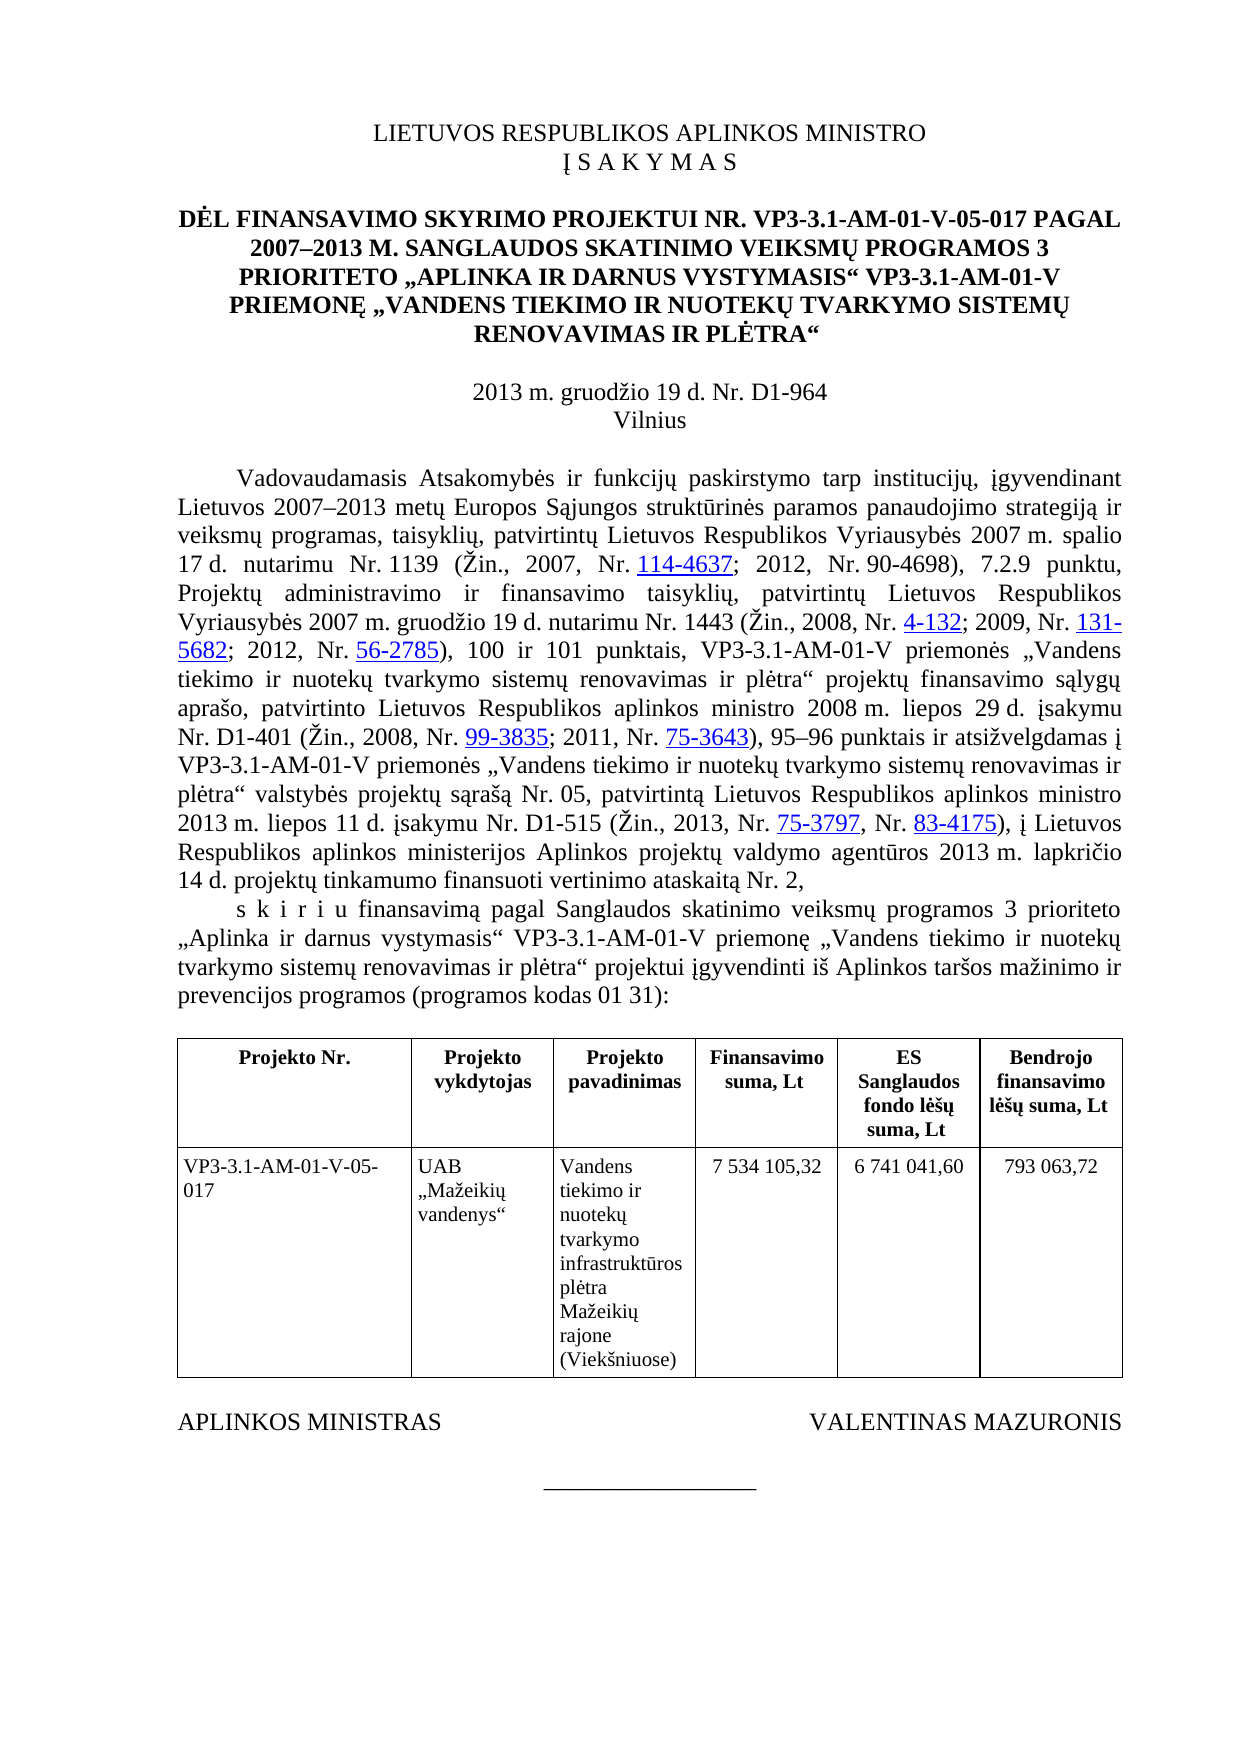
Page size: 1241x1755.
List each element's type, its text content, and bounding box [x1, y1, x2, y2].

text DĖL FINANSAVIMO SKYRIMO PROJEKTUI NR. VP3-3.1-AM-01-V-05-017 PAGAL 2007–2013 M. SANGLAUDOS SKATINIMO VEIKSMŲ PROGRAMOS 3 PRIORITETO „APLINKA IR DARNUS VYSTYMASIS“ VP3-3.1-AM-01-V PRIEMONĘ „VANDENS TIEKIMO IR NUOTEKŲ TVARKYMO SISTEMŲ RENOVAVIMAS IR PLĖTRA“ [177, 204, 1122, 348]
table_header Finansavimo suma, Lt [696, 1039, 837, 1147]
table_cell 7 534 105,32 [696, 1148, 837, 1377]
table_header Projekto vykdytojas [412, 1039, 553, 1147]
table_header Projekto Nr. [178, 1039, 411, 1147]
table_cell 6 741 041,60 [838, 1148, 979, 1377]
text LIETUVOS RESPUBLIKOS APLINKOS MINISTRO [177, 118, 1122, 147]
table_cell VP3-3.1-AM-01-V-05-017 [178, 1148, 411, 1377]
table_cell Vandens tiekimo ir nuotekų tvarkymo infrastruktūros plėtra Mažeikių rajone (Viekšniuose) [554, 1148, 695, 1377]
table_header Bendrojo finansavimo lėšų suma, Lt [981, 1039, 1122, 1147]
table_cell UAB „Mažeikių vandenys“ [412, 1148, 553, 1377]
text _________________ [177, 1464, 1122, 1493]
text Į S A K Y M A S [177, 147, 1122, 176]
text s k i r i u finansavimą pagal Sanglaudos skatinimo veiksmų programos 3 prioriteto „Aplinka ir darnus vystymasis“ VP3-3.1-AM-01-V priemonę „Vandens tiekimo ir nuotekų tvarkymo sistemų renovavimas ir plėtra“ projektui įgyvendinti iš Aplinkos taršos mažinimo ir prevencijos programos (programos kodas 01 31): [177, 894, 1122, 1009]
text Vilnius [177, 406, 1122, 434]
table_header Projekto pavadinimas [554, 1039, 695, 1147]
text Aplinkos ministras Valentinas Mazuronis [177, 1407, 1122, 1435]
table_cell 793 063,72 [981, 1148, 1122, 1377]
text 2013 m. gruodžio 19 d. Nr. D1-964 [177, 377, 1122, 406]
table_header ES Sanglaudos fondo lėšų suma, Lt [838, 1039, 979, 1147]
text Vadovaudamasis Atsakomybės ir funkcijų paskirstymo tarp institucijų, įgyvendinant Lietuvos 2007–2013 metų Europos Sąjungos struktūrinės paramos panaudojimo strategiją ir veiksmų programas, taisyklių, patvirtintų Lietuvos Respublikos Vyriausybės 2007 m. spalio 17 d. nutarimu Nr. 1139 (Žin., 2007, Nr. 114-4637; 2012, Nr. 90-4698), 7.2.9 punktu, Projektų administravimo ir finansavimo taisyklių, patvirtintų Lietuvos Respublikos Vyriausybės 2007 m. gruodžio 19 d. nutarimu Nr. 1443 (Žin., 2008, Nr. 4-132; 2009, Nr. 131-5682; 2012, Nr. 56-2785), 100 ir 101 punktais, VP3-3.1-AM-01-V priemonės „Vandens tiekimo ir nuotekų tvarkymo sistemų renovavimas ir plėtra“ projektų finansavimo sąlygų aprašo, patvirtinto Lietuvos Respublikos aplinkos ministro 2008 m. liepos 29 d. įsakymu Nr. D1-401 (Žin., 2008, Nr. 99-3835; 2011, Nr. 75-3643), 95–96 punktais ir atsižvelgdamas į VP3-3.1-AM-01-V priemonės „Vandens tiekimo ir nuotekų tvarkymo sistemų renovavimas ir plėtra“ valstybės projektų sąrašą Nr. 05, patvirtintą Lietuvos Respublikos aplinkos ministro 2013 m. liepos 11 d. įsakymu Nr. D1-515 (Žin., 2013, Nr. 75-3797, Nr. 83-4175), į Lietuvos Respublikos aplinkos ministerijos Aplinkos projektų valdymo agentūros 2013 m. lapkričio 14 d. projektų tinkamumo finansuoti vertinimo ataskaitą Nr. 2, [177, 463, 1122, 894]
